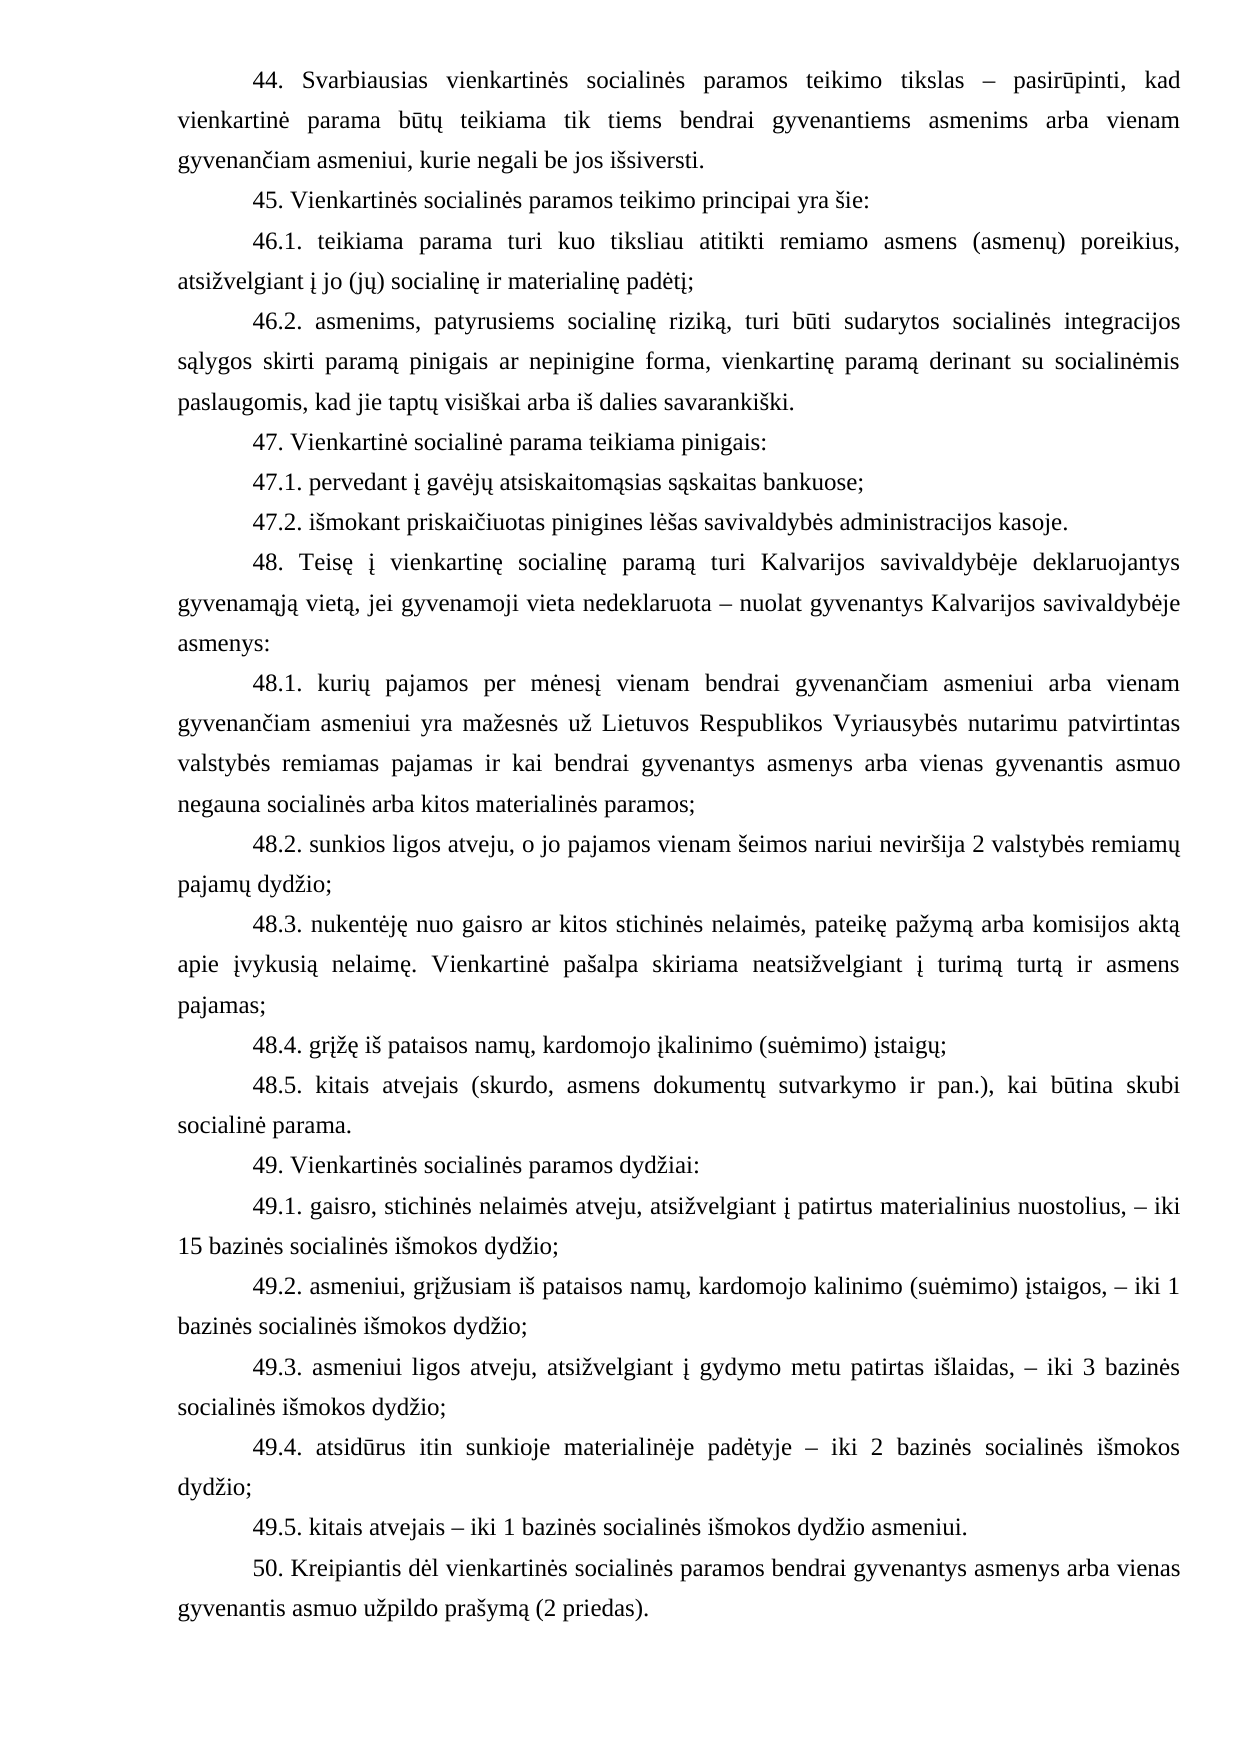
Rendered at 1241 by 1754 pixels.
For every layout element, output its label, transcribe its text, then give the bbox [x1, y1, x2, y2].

text 49.5. kitais atvejais – iki 1 bazinės socialinės išmokos dydžio asmeniui. [177, 1512, 1181, 1541]
text 49.3. asmeniui ligos atveju, atsižvelgiant į gydymo metu patirtas išlaidas, – iki 3 bazinės socialinės išmokos dydžio; [177, 1352, 1181, 1421]
text 44. Svarbiausias vienkartinės socialinės paramos teikimo tikslas – pasirūpinti, kad vienkartinė parama būtų teikiama tik tiems bendrai gyvenantiems asmenims arba vienam gyvenančiam asmeniui, kurie negali be jos išsiversti. [177, 65, 1181, 174]
text 48.4. grįžę iš pataisos namų, kardomojo įkalinimo (suėmimo) įstaigų; [177, 1030, 1181, 1059]
text 49.4. atsidūrus itin sunkioje materialinėje padėtyje – iki 2 bazinės socialinės išmokos dydžio; [177, 1432, 1181, 1501]
text 47.2. išmokant priskaičiuotas pinigines lėšas savivaldybės administracijos kasoje. [177, 507, 1181, 536]
text 50. Kreipiantis dėl vienkartinės socialinės paramos bendrai gyvenantys asmenys arba vienas gyvenantis asmuo užpildo prašymą (2 priedas). [177, 1553, 1181, 1622]
text 48.3. nukentėję nuo gaisro ar kitos stichinės nelaimės, pateikę pažymą arba komisijos aktą apie įvykusią nelaimę. Vienkartinė pašalpa skiriama neatsižvelgiant į turimą turtą ir asmens pajamas; [177, 909, 1181, 1018]
text 47. Vienkartinė socialinė parama teikiama pinigais: [177, 427, 1181, 456]
text 48.2. sunkios ligos atveju, o jo pajamos vienam šeimos nariui neviršija 2 valstybės remiamų pajamų dydžio; [177, 829, 1181, 898]
text 48.5. kitais atvejais (skurdo, asmens dokumentų sutvarkymo ir pan.), kai būtina skubi socialinė parama. [177, 1070, 1181, 1139]
text 49. Vienkartinės socialinės paramos dydžiai: [177, 1151, 1181, 1179]
text 46.1. teikiama parama turi kuo tiksliau atitikti remiamo asmens (asmenų) poreikius, atsižvelgiant į jo (jų) socialinę ir materialinę padėtį; [177, 226, 1181, 295]
text 47.1. pervedant į gavėjų atsiskaitomąsias sąskaitas bankuose; [177, 467, 1181, 496]
text 48. Teisę į vienkartinę socialinę paramą turi Kalvarijos savivaldybėje deklaruojantys gyvenamąją vietą, jei gyvenamoji vieta nedeklaruota – nuolat gyvenantys Kalvarijos savivaldybėje asmenys: [177, 547, 1181, 657]
text 46.2. asmenims, patyrusiems socialinę riziką, turi būti sudarytos socialinės integracijos sąlygos skirti paramą pinigais ar nepinigine forma, vienkartinę paramą derinant su socialinėmis paslaugomis, kad jie taptų visiškai arba iš dalies savarankiški. [177, 306, 1181, 415]
text 49.2. asmeniui, grįžusiam iš pataisos namų, kardomojo kalinimo (suėmimo) įstaigos, – iki 1 bazinės socialinės išmokos dydžio; [177, 1271, 1181, 1340]
text 48.1. kurių pajamos per mėnesį vienam bendrai gyvenančiam asmeniui arba vienam gyvenančiam asmeniui yra mažesnės už Lietuvos Respublikos Vyriausybės nutarimu patvirtintas valstybės remiamas pajamas ir kai bendrai gyvenantys asmenys arba vienas gyvenantis asmuo negauna socialinės arba kitos materialinės paramos; [177, 668, 1181, 817]
text 49.1. gaisro, stichinės nelaimės atveju, atsižvelgiant į patirtus materialinius nuostolius, – iki 15 bazinės socialinės išmokos dydžio; [177, 1191, 1181, 1260]
text 45. Vienkartinės socialinės paramos teikimo principai yra šie: [177, 186, 1181, 214]
